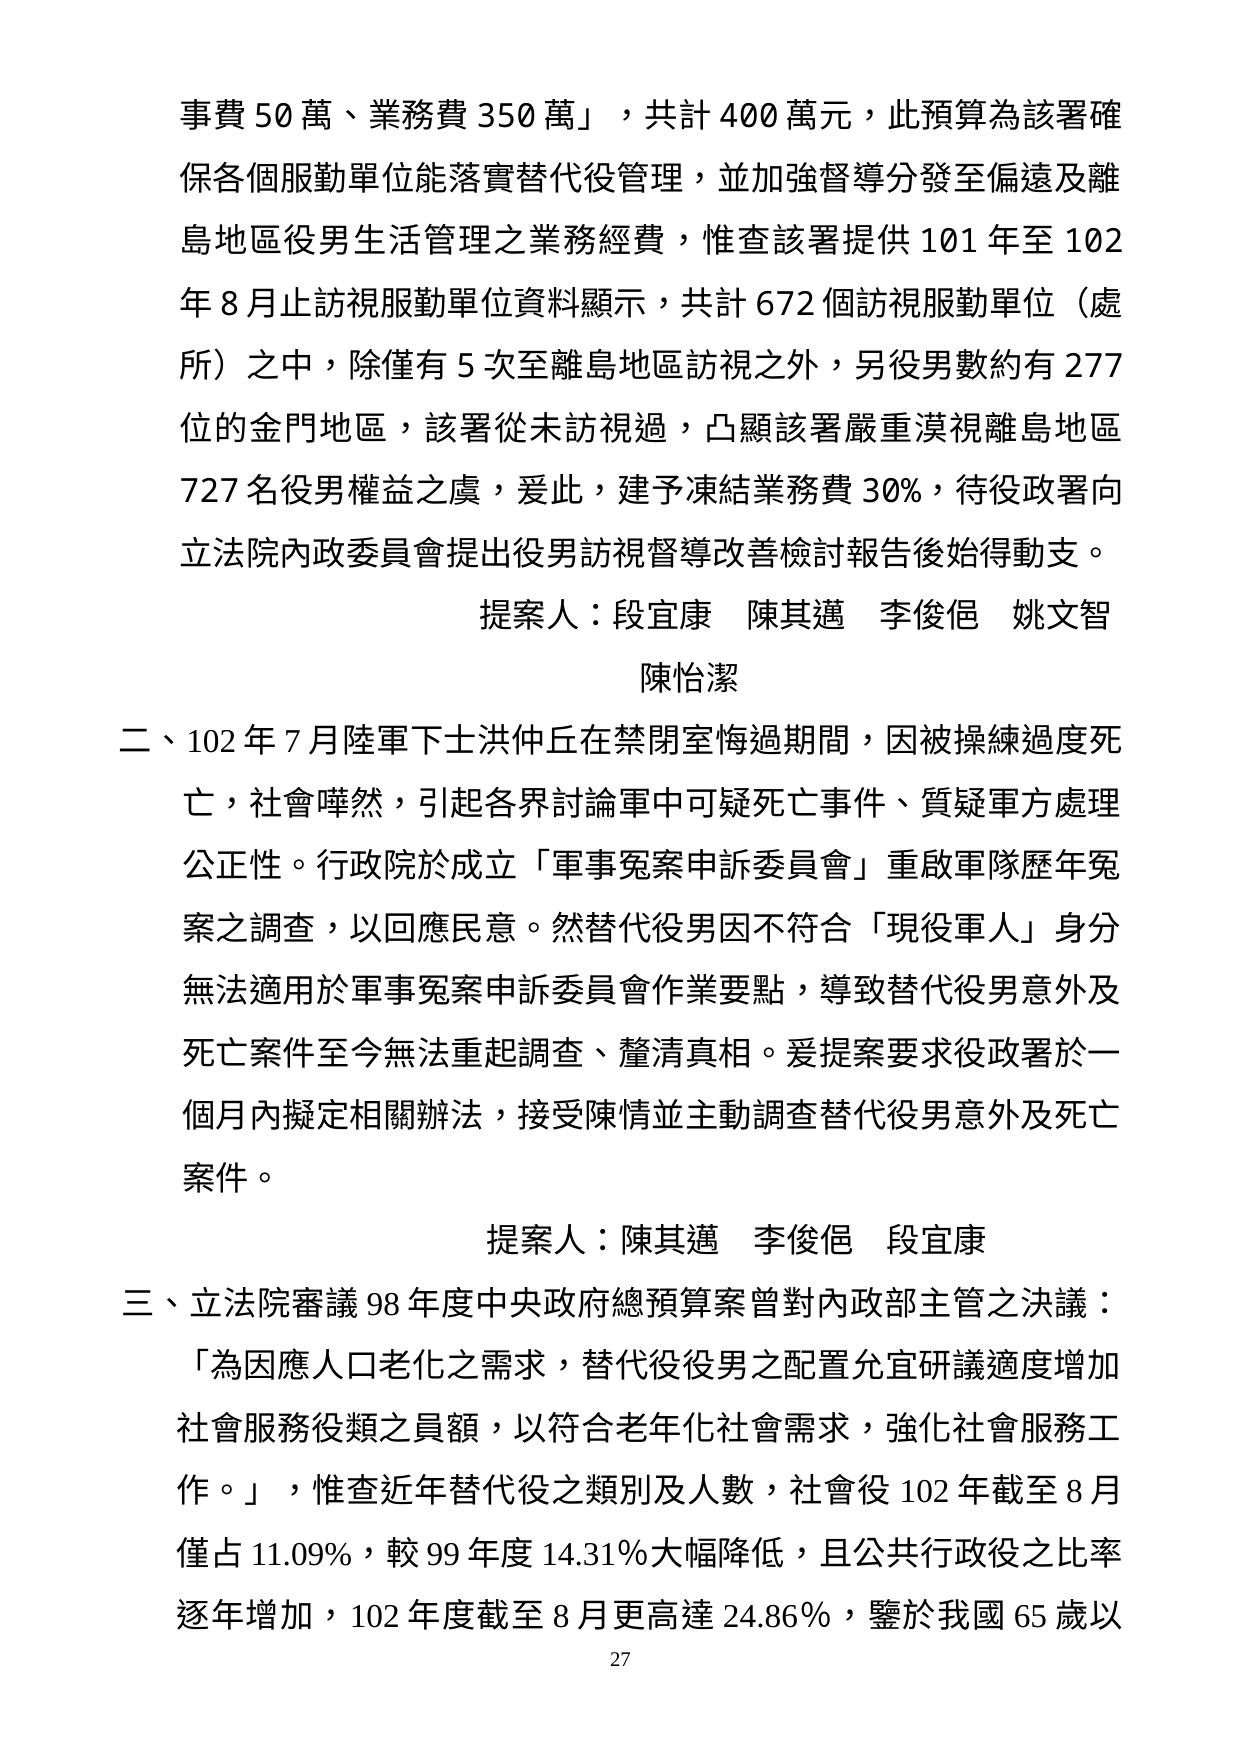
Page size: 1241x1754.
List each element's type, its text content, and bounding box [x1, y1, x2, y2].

text 提案人：段宜康 陳其邁 李俊俋 姚文智 [179, 572, 1123, 634]
text 陳怡潔 [179, 634, 1123, 697]
text 提案人：陳其邁 李俊俋 段宜康 [253, 1197, 1123, 1259]
text 事費50萬、業務費350萬」，共計400萬元，此預算為該署確保各個服勤單位能落實替代役管理，並加強督導分發至偏遠及離島地區役男生活管理之業務經費，惟查該署提供101年至102年8月止訪視服勤單位資料顯示，共計672個訪視服勤單位（處所）之中，除僅有5次至離島地區訪視之外，另役男數約有277位的金門地區，該署從未訪視過，凸顯該署嚴重漠視離島地區727名役男權益之虞，爰此，建予凍結業務費30%，待役政署向立法院內政委員會提出役男訪視督導改善檢討報告後始得動支。 [118, 72, 1123, 572]
text 二、102年7月陸軍下士洪仲丘在禁閉室悔過期間，因被操練過度死亡，社會嘩然，引起各界討論軍中可疑死亡事件、質疑軍方處理公正性。行政院於成立「軍事冤案申訴委員會」重啟軍隊歷年冤案之調查，以回應民意。然替代役男因不符合「現役軍人」身分，無法適用於軍事冤案申訴委員會作業要點，導致替代役男意外及死亡案件至今無法重起調查、釐清真相。爰提案要求役政署於一個月內擬定相關辦法，接受陳情並主動調查替代役男意外及死亡案件。 [118, 697, 1123, 1197]
text 三、立法院審議98年度中央政府總預算案曾對內政部主管之決議：「為因應人口老化之需求，替代役役男之配置允宜研議適度增加社會服務役類之員額，以符合老年化社會需求，強化社會服務工作。」，惟查近年替代役之類別及人數，社會役102年截至8月僅占11.09%，較99年度14.31％大幅降低，且公共行政役之比率逐年增加，102年度截至8月更高達24.86％，鑒於我國65歲以上之老年人口人數逐年增長，截至102年8月底止達265萬餘人，占總人口數約11.36％，故因應人口老化之需求，役政署辦理替代役役男之配置業務，特提案要求役政署應依本院決議，並於3個月內研議提出增加社會服務役類別員額配置，俾利強化社會服務工作。 [121, 1259, 1123, 1634]
